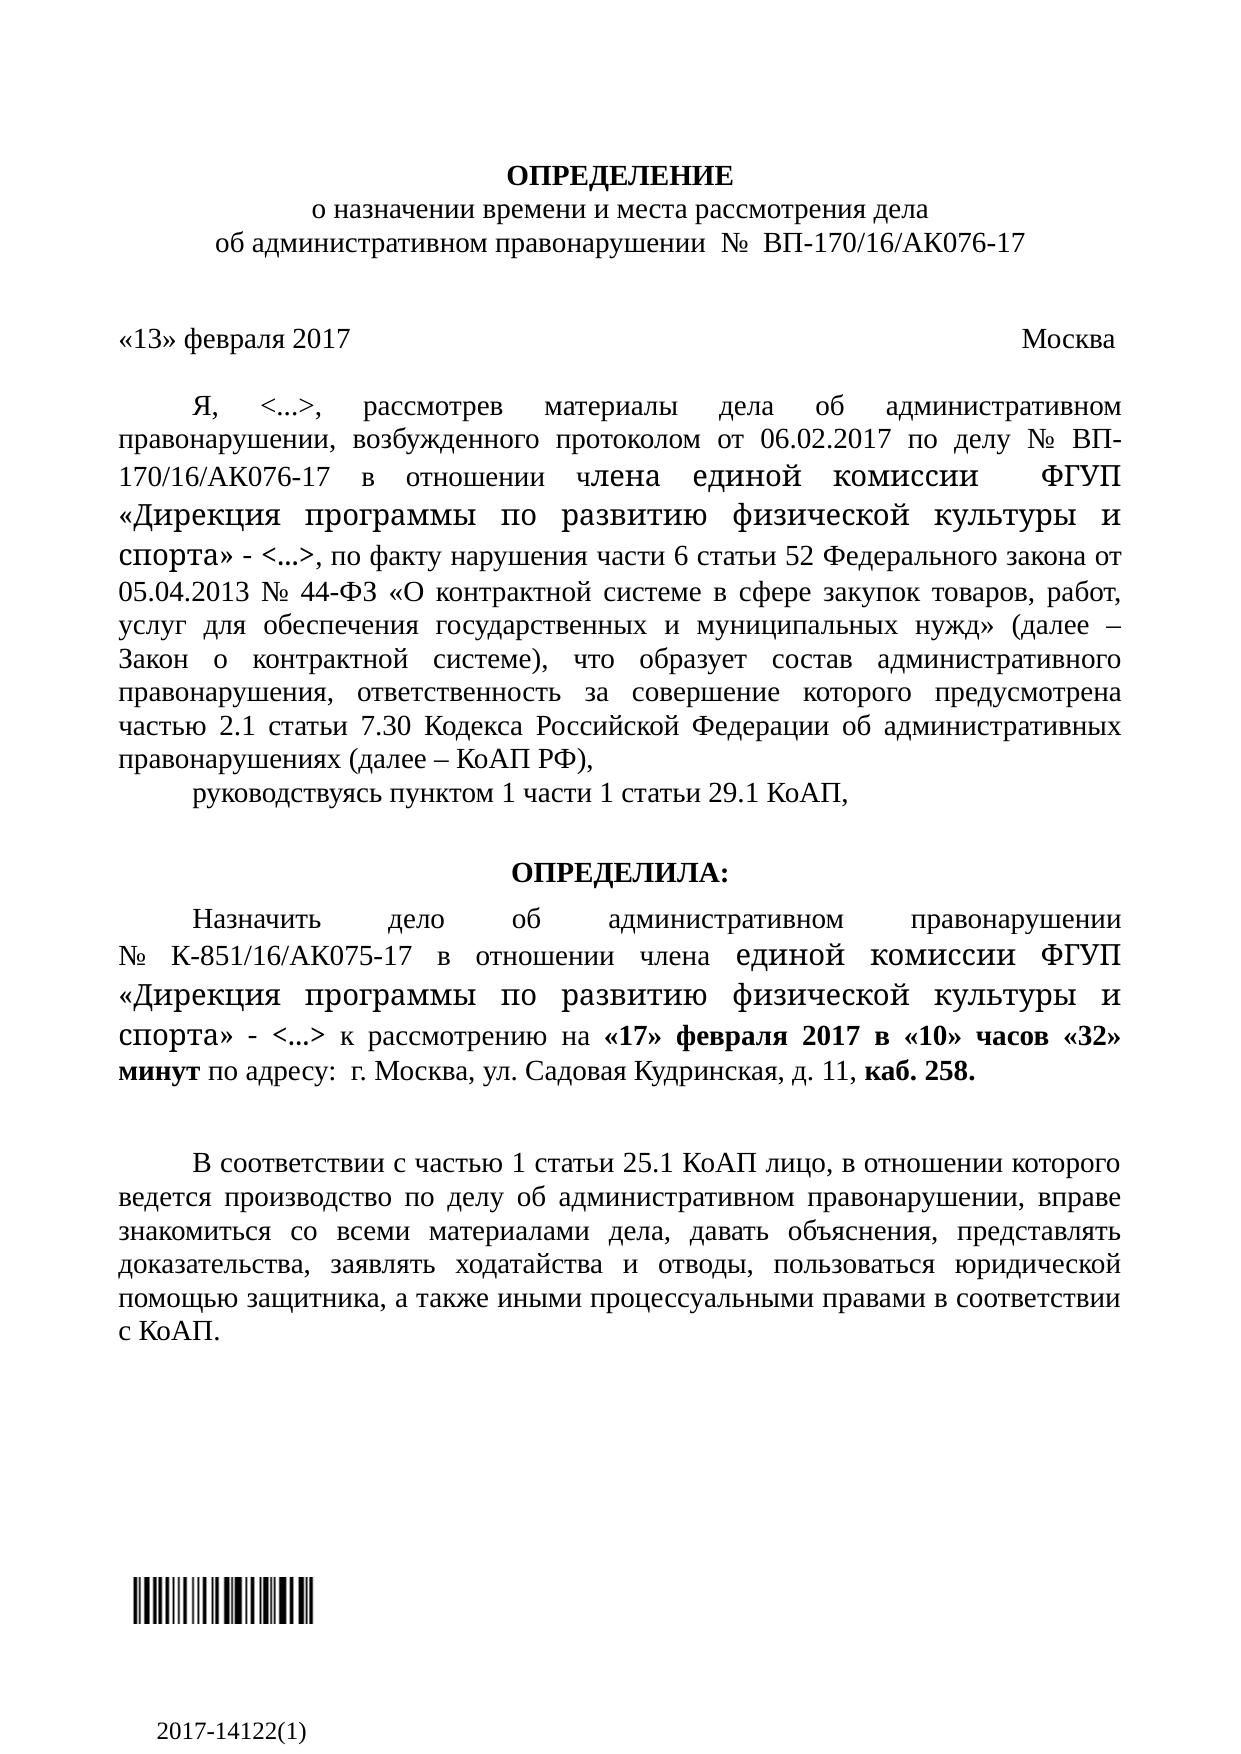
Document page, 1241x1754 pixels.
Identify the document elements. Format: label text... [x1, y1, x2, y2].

text «13» февраля 2017 Москва [118, 321, 1122, 354]
subtitle ОПРЕДЕЛЕНИЕ [118, 158, 1122, 191]
text о назначении времени и места рассмотрения дела [118, 191, 1122, 225]
text В соответствии с частью 1 статьи 25.1 КоАП лицо, в отношении которого ведется производство по делу об административном правонарушении, вправе знакомиться со всеми материалами дела, давать объяснения, представлять доказательства, заявлять ходатайства и отводы, пользоваться юридической помощью защитника, а также иными процессуальными правами в соответствии с КоАП. [118, 1146, 1122, 1347]
text Я, <...>, рассмотрев материалы дела об административном правонарушении, возбужденного протоколом от 06.02.2017 по делу № ВП-170/16/АК076-17 в отношении члена единой комиссии ФГУП «Дирекция программы по развитию физической культуры и спорта» - <...>, по факту нарушения части 6 статьи 52 Федерального закона от 05.04.2013 № 44-ФЗ «О контрактной системе в сфере закупок товаров, работ, услуг для обеспечения государственных и муниципальных нужд» (далее – Закон о контрактной системе), что образует состав административного правонарушения, ответственность за совершение которого предусмотрена частью 2.1 статьи 7.30 Кодекса Российской Федерации об административных правонарушениях (далее – КоАП РФ), [118, 388, 1122, 775]
text Назначить дело об административном правонарушении № К-851/16/АК075-17 в отношении члена единой комиссии ФГУП «Дирекция программы по развитию физической культуры и спорта» - <...> к рассмотрению на «17» февраля 2017 в «10» часов «32» минут по адресу: г. Москва, ул. Садовая Кудринская, д. 11, каб. 258. [118, 901, 1122, 1087]
text об административном правонарушении № ВП-170/16/АК076-17 [118, 225, 1122, 258]
text руководствуясь пунктом 1 части 1 статьи 29.1 КоАП, [118, 775, 1122, 809]
text ОПРЕДЕЛИЛА: [118, 855, 1122, 888]
picture [118, 1577, 331, 1624]
